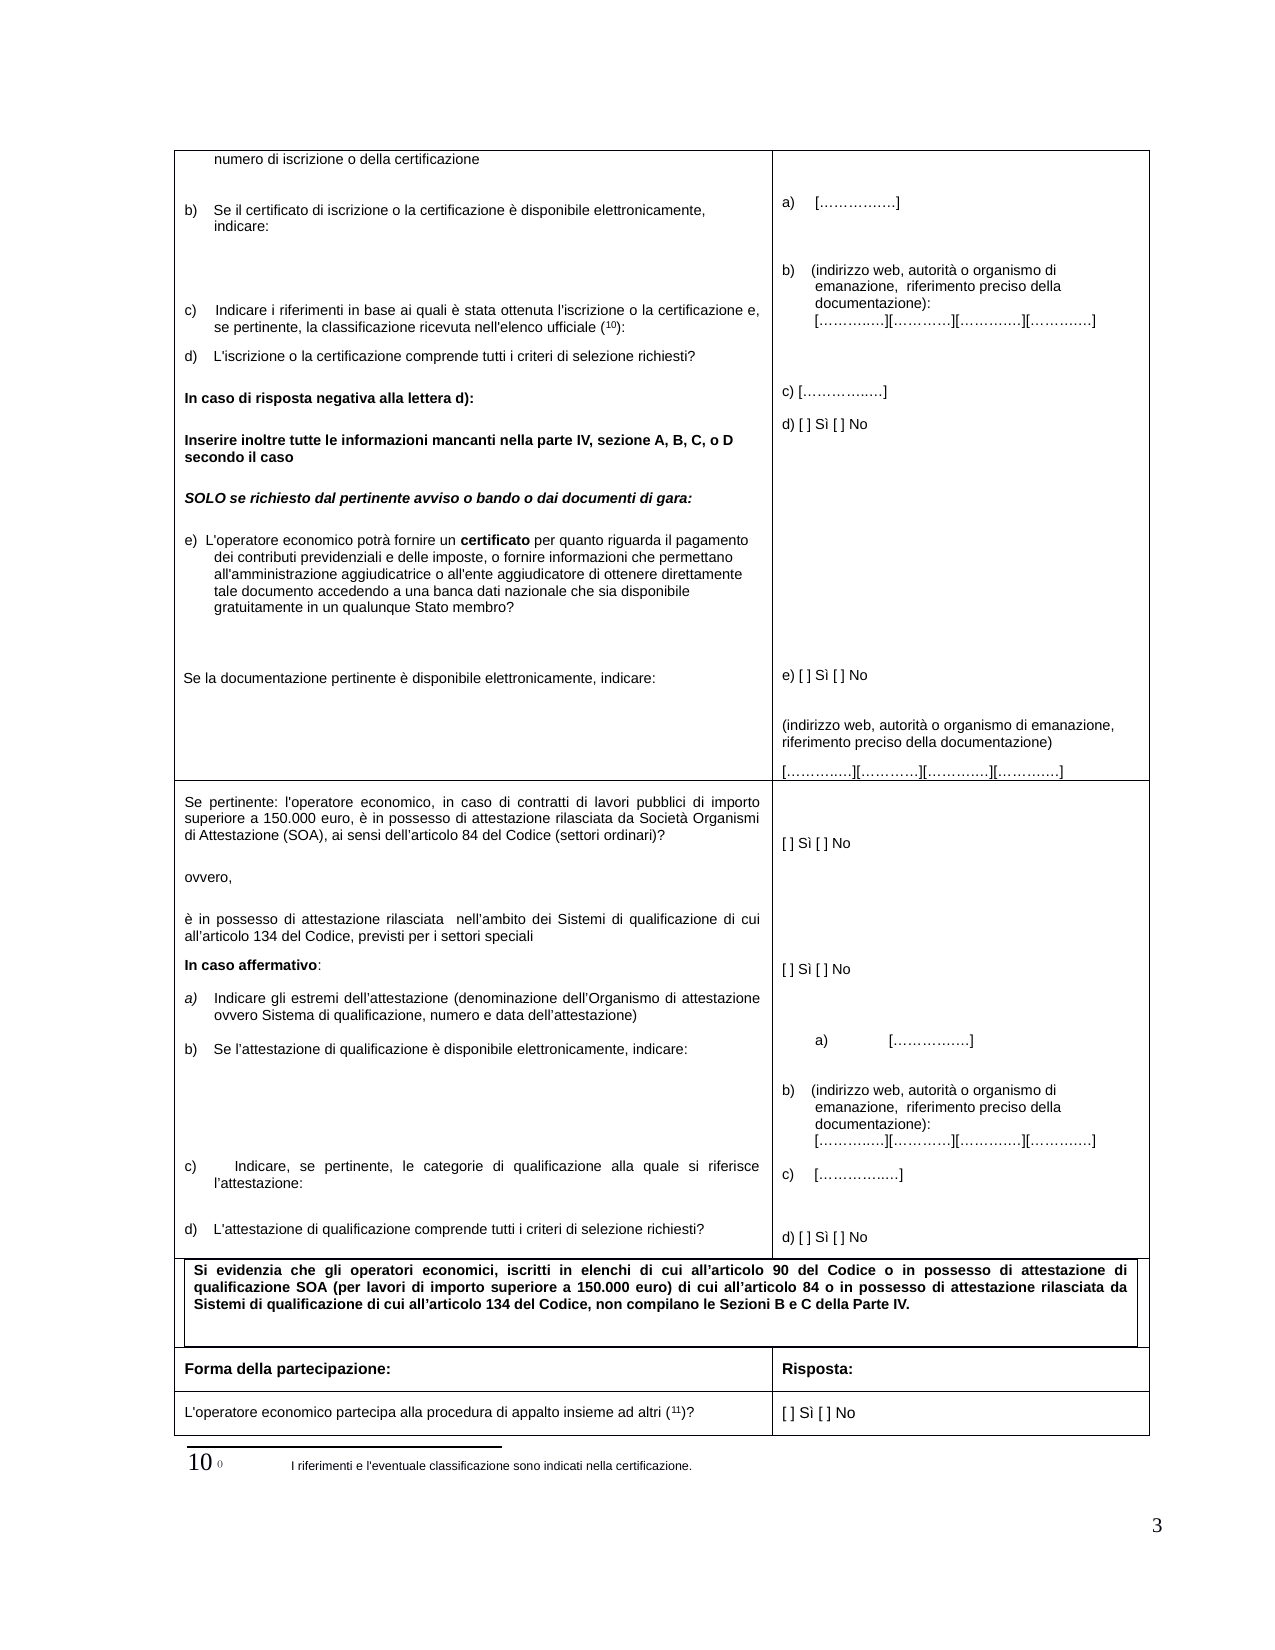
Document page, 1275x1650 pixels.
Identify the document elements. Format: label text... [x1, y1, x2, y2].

table_cell Forma della partecipazione: [175, 1348, 772, 1391]
table_cell Risposta: [773, 1348, 1149, 1391]
table_cell [ ] Sì [ ] No [ ] Sì [ ] No [………….…] b) (indirizzo web, autorità o organismo di emanazione, riferimento preciso della documentazione): [………..…][…………][……….…][……….…] c) […………..…] d) [ ] Sì [ ] No [773, 781, 1149, 1258]
table_cell L'operatore economico partecipa alla procedura di appalto insieme ad altri ()? [175, 1392, 772, 1435]
table_cell [ ] Sì [ ] No [ ] Non applicabile [………….…] b) (indirizzo web, autorità o organismo di emanazione, riferimento preciso della documentazione): [………..…][…………][……….…][……….…] c) […………..…] d) [ ] Sì [ ] No e) [ ] Sì [ ] No (indirizzo web, autorità o organismo di emanazione, riferimento preciso della documentazione) [………..…][…………][……….…][……….…] [773, 151, 1149, 780]
table_cell Si evidenzia che gli operatori economici, iscritti in elenchi di cui all’articolo 90 del Codice o in possesso di attestazione di qualificazione SOA (per lavori di importo superiore a 150.000 euro) di cui all’articolo 84 o in possesso di attestazione rilasciata da Sistemi di qualificazione di cui all’articolo 134 del Codice, non compilano le Sezioni B e C della Parte IV. [185, 1260, 1137, 1346]
table_cell Se pertinente: l'operatore economico, in caso di contratti di lavori pubblici di importo superiore a 150.000 euro, è in possesso di attestazione rilasciata da Società Organismi di Attestazione (SOA), ai sensi dell’articolo 84 del Codice (settori ordinari)? ovvero, è in possesso di attestazione rilasciata nell’ambito dei Sistemi di qualificazione di cui all’articolo 134 del Codice, previsti per i settori speciali In caso affermativo: Indicare gli estremi dell’attestazione (denominazione dell’Organismo di attestazione ovvero Sistema di qualificazione, numero e data dell’attestazione) b) Se l’attestazione di qualificazione è disponibile elettronicamente, indicare: c) Indicare, se pertinente, le categorie di qualificazione alla quale si riferisce l’attestazione: d) L'attestazione di qualificazione comprende tutti i criteri di selezione richiesti? [175, 781, 772, 1258]
table_cell numero di iscrizione o della certificazione b) Se il certificato di iscrizione o la certificazione è disponibile elettronicamente, indicare: c) Indicare i riferimenti in base ai quali è stata ottenuta l'iscrizione o la certificazione e, se pertinente, la classificazione ricevuta nell'elenco ufficiale (): d) L'iscrizione o la certificazione comprende tutti i criteri di selezione richiesti? In caso di risposta negativa alla lettera d): Inserire inoltre tutte le informazioni mancanti nella parte IV, sezione A, B, C, o D secondo il caso SOLO se richiesto dal pertinente avviso o bando o dai documenti di gara: e) L'operatore economico potrà fornire un certificato per quanto riguarda il pagamento dei contributi previdenziali e delle imposte, o fornire informazioni che permettano all'amministrazione aggiudicatrice o all'ente aggiudicatore di ottenere direttamente tale documento accedendo a una banca dati nazionale che sia disponibile gratuitamente in un qualunque Stato membro? Se la documentazione pertinente è disponibile elettronicamente, indicare: [175, 151, 772, 780]
table_cell [ ] Sì [ ] No [773, 1392, 1149, 1435]
